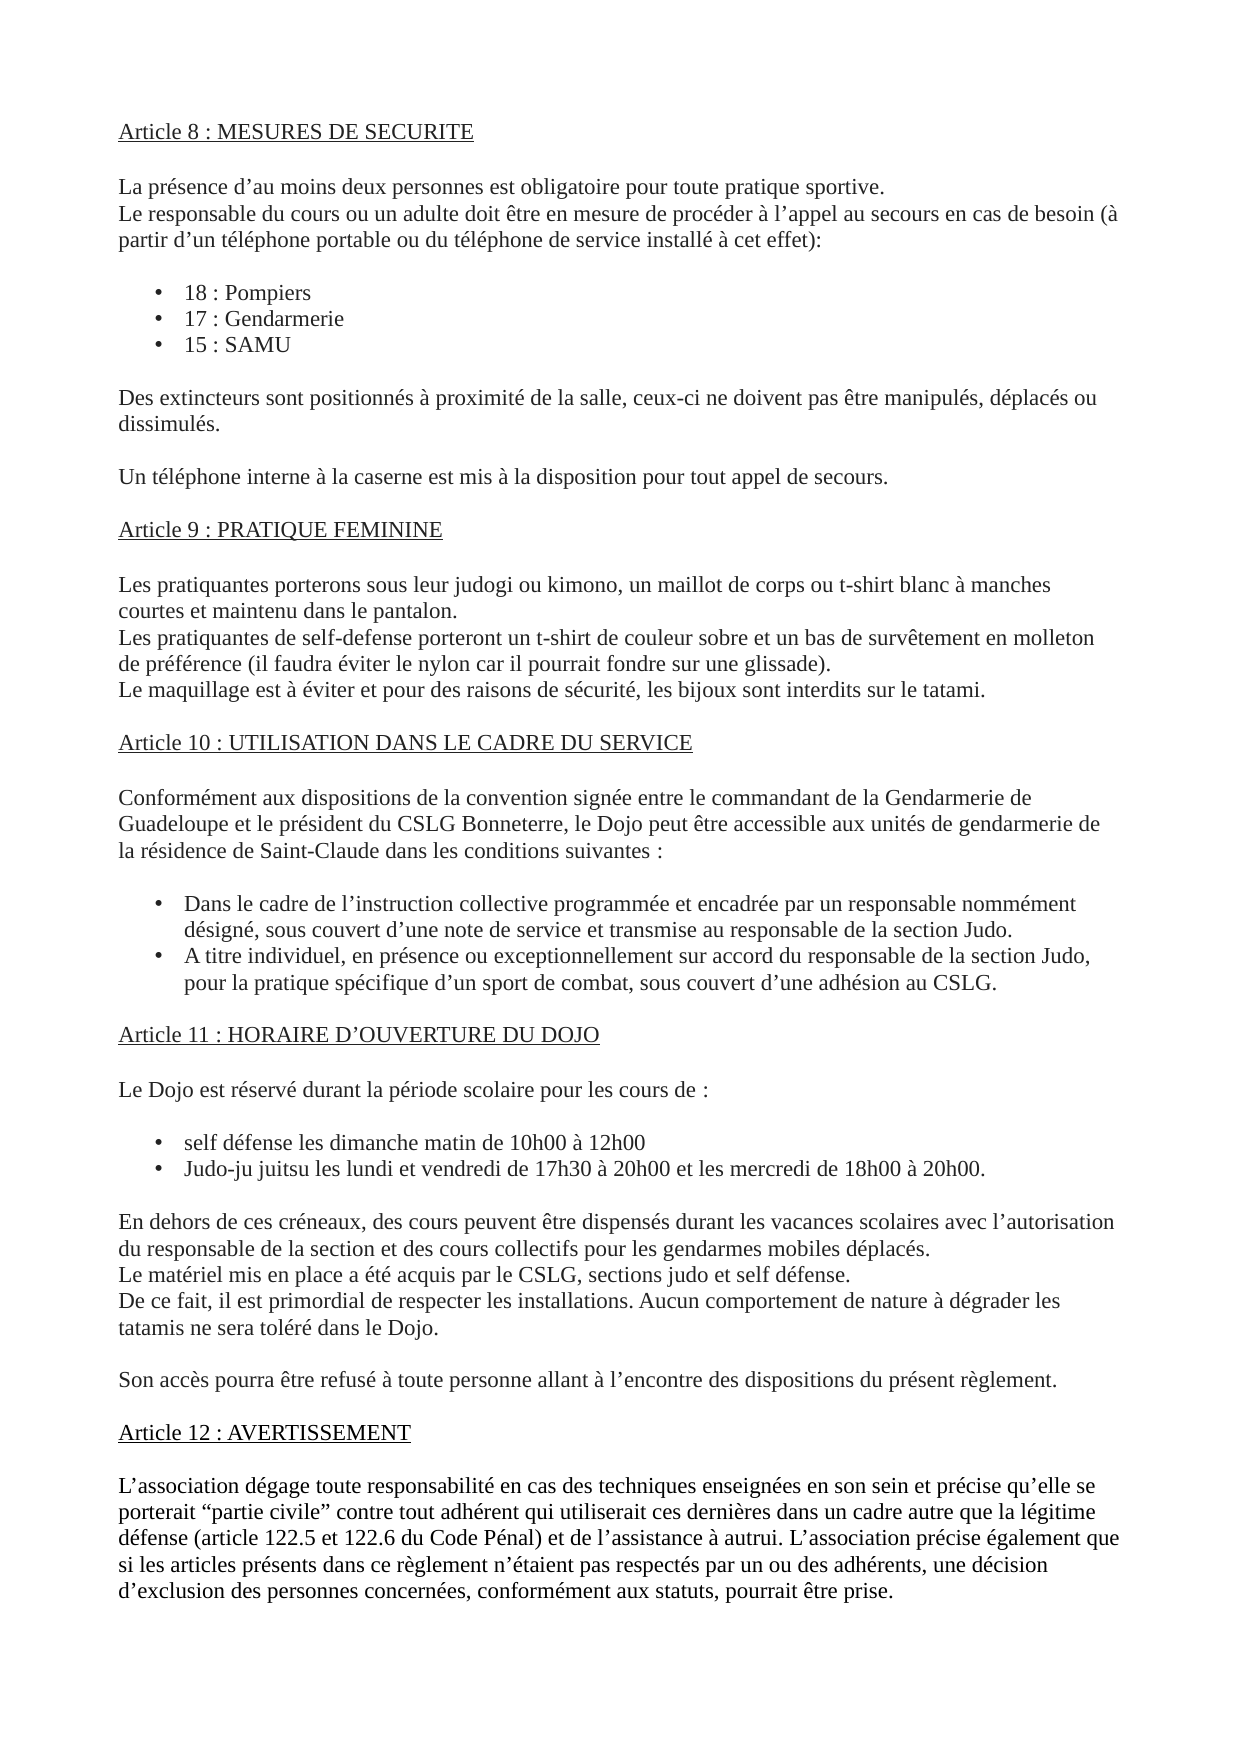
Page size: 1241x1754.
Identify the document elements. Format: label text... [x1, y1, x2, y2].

list A titre individuel, en présence ou exceptionnellement sur accord du responsable de la section Judo, pour la pratique spécifique d’un sport de combat, sous couvert d’une adhésion au CSLG. [154, 942, 1122, 995]
text Les pratiquantes porterons sous leur judogi ou kimono, un maillot de corps ou t-shirt blanc à manches courtes et maintenu dans le pantalon. [118, 571, 1122, 624]
list self défense les dimanche matin de 10h00 à 12h00 [154, 1129, 1122, 1156]
text Un téléphone interne à la caserne est mis à la disposition pour tout appel de secours. [118, 463, 1122, 489]
text Conformément aux dispositions de la convention signée entre le commandant de la Gendarmerie de Guadeloupe et le président du CSLG Bonneterre, le Dojo peut être accessible aux unités de gendarmerie de la résidence de Saint-Claude dans les conditions suivantes : [118, 784, 1122, 863]
text Des extincteurs sont positionnés à proximité de la salle, ceux-ci ne doivent pas être manipulés, déplacés ou dissimulés. [118, 384, 1122, 437]
list Judo-ju juitsu les lundi et vendredi de 17h30 à 20h00 et les mercredi de 18h00 à 20h00. [154, 1156, 1122, 1182]
text Le responsable du cours ou un adulte doit être en mesure de procéder à l’appel au secours en cas de besoin (à partir d’un téléphone portable ou du téléphone de service installé à cet effet): [118, 199, 1122, 252]
list 15 : SAMU [154, 331, 1122, 358]
list Dans le cadre de l’instruction collective programmée et encadrée par un responsable nommément désigné, sous couvert d’une note de service et transmise au responsable de la section Judo. [154, 889, 1122, 942]
text Les pratiquantes de self-defense porteront un t-shirt de couleur sobre et un bas de survêtement en molleton de préférence (il faudra éviter le nylon car il pourrait fondre sur une glissade). [118, 624, 1122, 676]
text Article 8 : MESURES DE SECURITE [118, 118, 1122, 144]
text Le maquillage est à éviter et pour des raisons de sécurité, les bijoux sont interdits sur le tatami. [118, 676, 1122, 703]
text Le Dojo est réservé durant la période scolaire pour les cours de : [118, 1076, 1122, 1103]
list 17 : Gendarmerie [154, 305, 1122, 331]
text La présence d’au moins deux personnes est obligatoire pour toute pratique sportive. [118, 173, 1122, 199]
text De ce fait, il est primordial de respecter les installations. Aucun comportement de nature à dégrader les tatamis ne sera toléré dans le Dojo. [118, 1287, 1122, 1340]
text Son accès pourra être refusé à toute personne allant à l’encontre des dispositions du présent règlement. [118, 1366, 1122, 1393]
text Article 12 : AVERTISSEMENT [118, 1419, 1122, 1445]
text Le matériel mis en place a été acquis par le CSLG, sections judo et self défense. [118, 1261, 1122, 1287]
text Article 11 : HORAIRE D’OUVERTURE DU DOJO [118, 1021, 1122, 1048]
text Article 9 : PRATIQUE FEMININE [118, 516, 1122, 542]
text En dehors de ces créneaux, des cours peuvent être dispensés durant les vacances scolaires avec l’autorisation du responsable de la section et des cours collectifs pour les gendarmes mobiles déplacés. [118, 1208, 1122, 1261]
list 18 : Pompiers [154, 279, 1122, 305]
text L’association dégage toute responsabilité en cas des techniques enseignées en son sein et précise qu’elle se porterait “partie civile” contre tout adhérent qui utiliserait ces dernières dans un cadre autre que la légitime défense (article 122.5 et 122.6 du Code Pénal) et de l’assistance à autrui. L’association précise également que si les articles présents dans ce règlement n’étaient pas respectés par un ou des adhérents, une décision d’exclusion des personnes concernées, conformément aux statuts, pourrait être prise. [118, 1472, 1122, 1603]
text Article 10 : UTILISATION DANS LE CADRE DU SERVICE [118, 729, 1122, 755]
